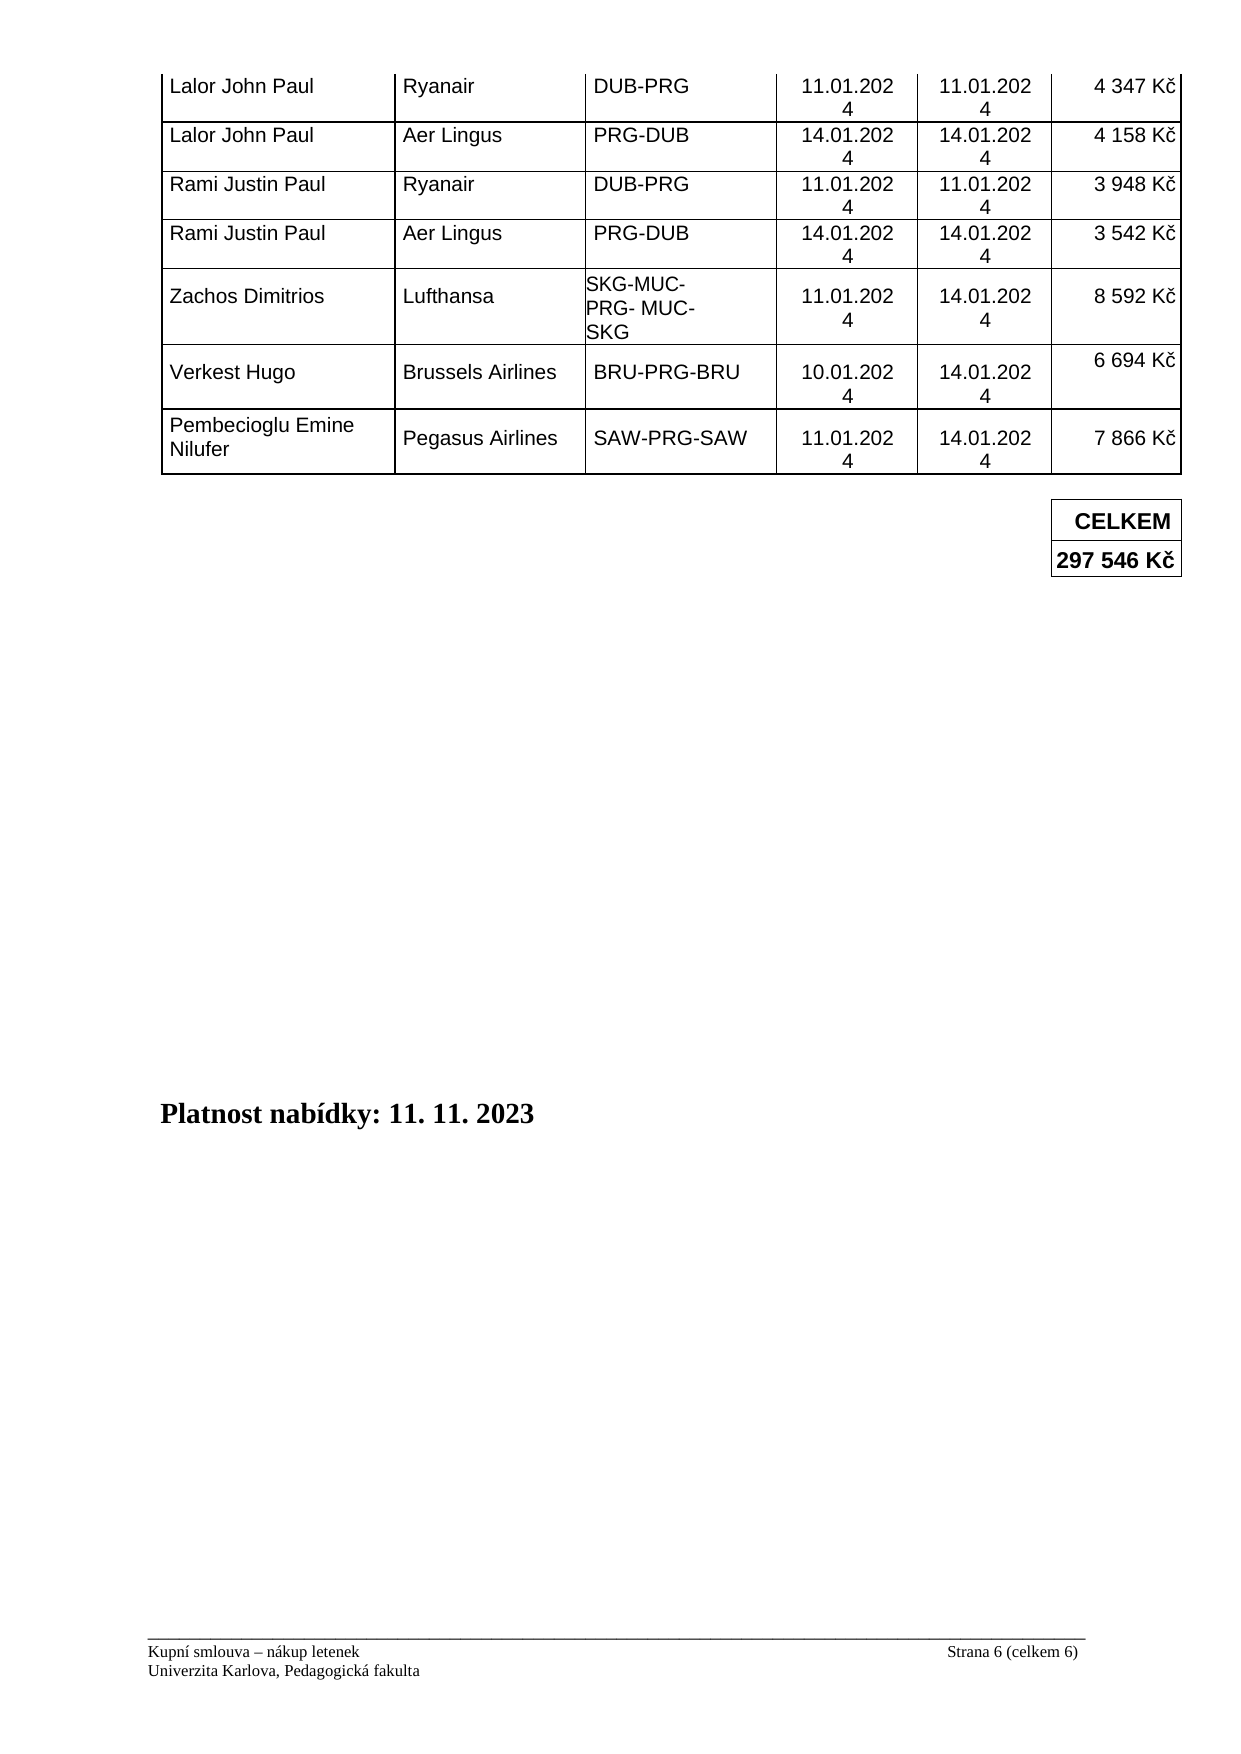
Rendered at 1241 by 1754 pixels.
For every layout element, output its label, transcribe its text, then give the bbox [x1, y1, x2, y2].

table_cell [162, 499, 1051, 576]
table_cell 6 694 Kč [1052, 345, 1180, 408]
table_cell 4 158 Kč [1052, 123, 1180, 171]
table_header 11.01.2024 [918, 74, 1051, 121]
table_cell CELKEM [1052, 500, 1181, 540]
table_cell Rami Justin Paul [163, 220, 394, 268]
table_cell 11.01.2024 [777, 410, 917, 473]
table_cell 14.01.2024 [918, 345, 1051, 408]
table_cell SKG-MUC-PRG- MUC-SKG [586, 269, 776, 343]
table_cell Verkest Hugo [163, 345, 394, 408]
table_cell BRU-PRG-BRU [586, 345, 776, 408]
table_header 11.01.2024 [777, 74, 917, 121]
table_header Lalor John Paul [163, 74, 394, 121]
table_cell DUB-PRG [586, 172, 776, 219]
table_cell Ryanair [396, 172, 585, 219]
table_cell [162, 475, 1181, 498]
table_cell PRG-DUB [586, 220, 776, 268]
table_cell 14.01.2024 [918, 123, 1051, 171]
table_cell Brussels Airlines [396, 345, 585, 408]
table_cell 297 546 Kč [1052, 541, 1181, 576]
table_cell 14.01.2024 [777, 220, 917, 268]
table_cell 14.01.2024 [918, 220, 1051, 268]
table_cell Lalor John Paul [163, 123, 394, 171]
table_cell 10.01.2024 [777, 345, 917, 408]
table_cell 11.01.2024 [918, 172, 1051, 219]
table_cell 14.01.2024 [918, 269, 1051, 343]
table_cell 3 948 Kč [1052, 172, 1180, 219]
table_cell SAW-PRG-SAW [586, 410, 776, 473]
table_cell Aer Lingus [396, 220, 585, 268]
table_cell 11.01.2024 [777, 269, 917, 343]
table_cell 14.01.2024 [777, 123, 917, 171]
table_cell Aer Lingus [396, 123, 585, 171]
table_header Ryanair [396, 74, 585, 121]
table_cell 3 542 Kč [1052, 220, 1180, 268]
table_cell 8 592 Kč [1052, 269, 1180, 343]
table_cell PRG-DUB [586, 123, 776, 171]
table_cell Pembecioglu Emine Nilufer [163, 410, 394, 473]
table_cell Zachos Dimitrios [163, 269, 394, 343]
table_cell Rami Justin Paul [163, 172, 394, 219]
table_header DUB-PRG [586, 74, 776, 121]
table_cell Pegasus Airlines [396, 410, 585, 473]
text Platnost nabídky: 11. 11. 2023 [160, 1096, 1093, 1129]
table_cell 11.01.2024 [777, 172, 917, 219]
table_cell 7 866 Kč [1052, 410, 1180, 473]
table_header 4 347 Kč [1052, 74, 1180, 121]
table_cell Lufthansa [396, 269, 585, 343]
table_cell 14.01.2024 [918, 410, 1051, 473]
